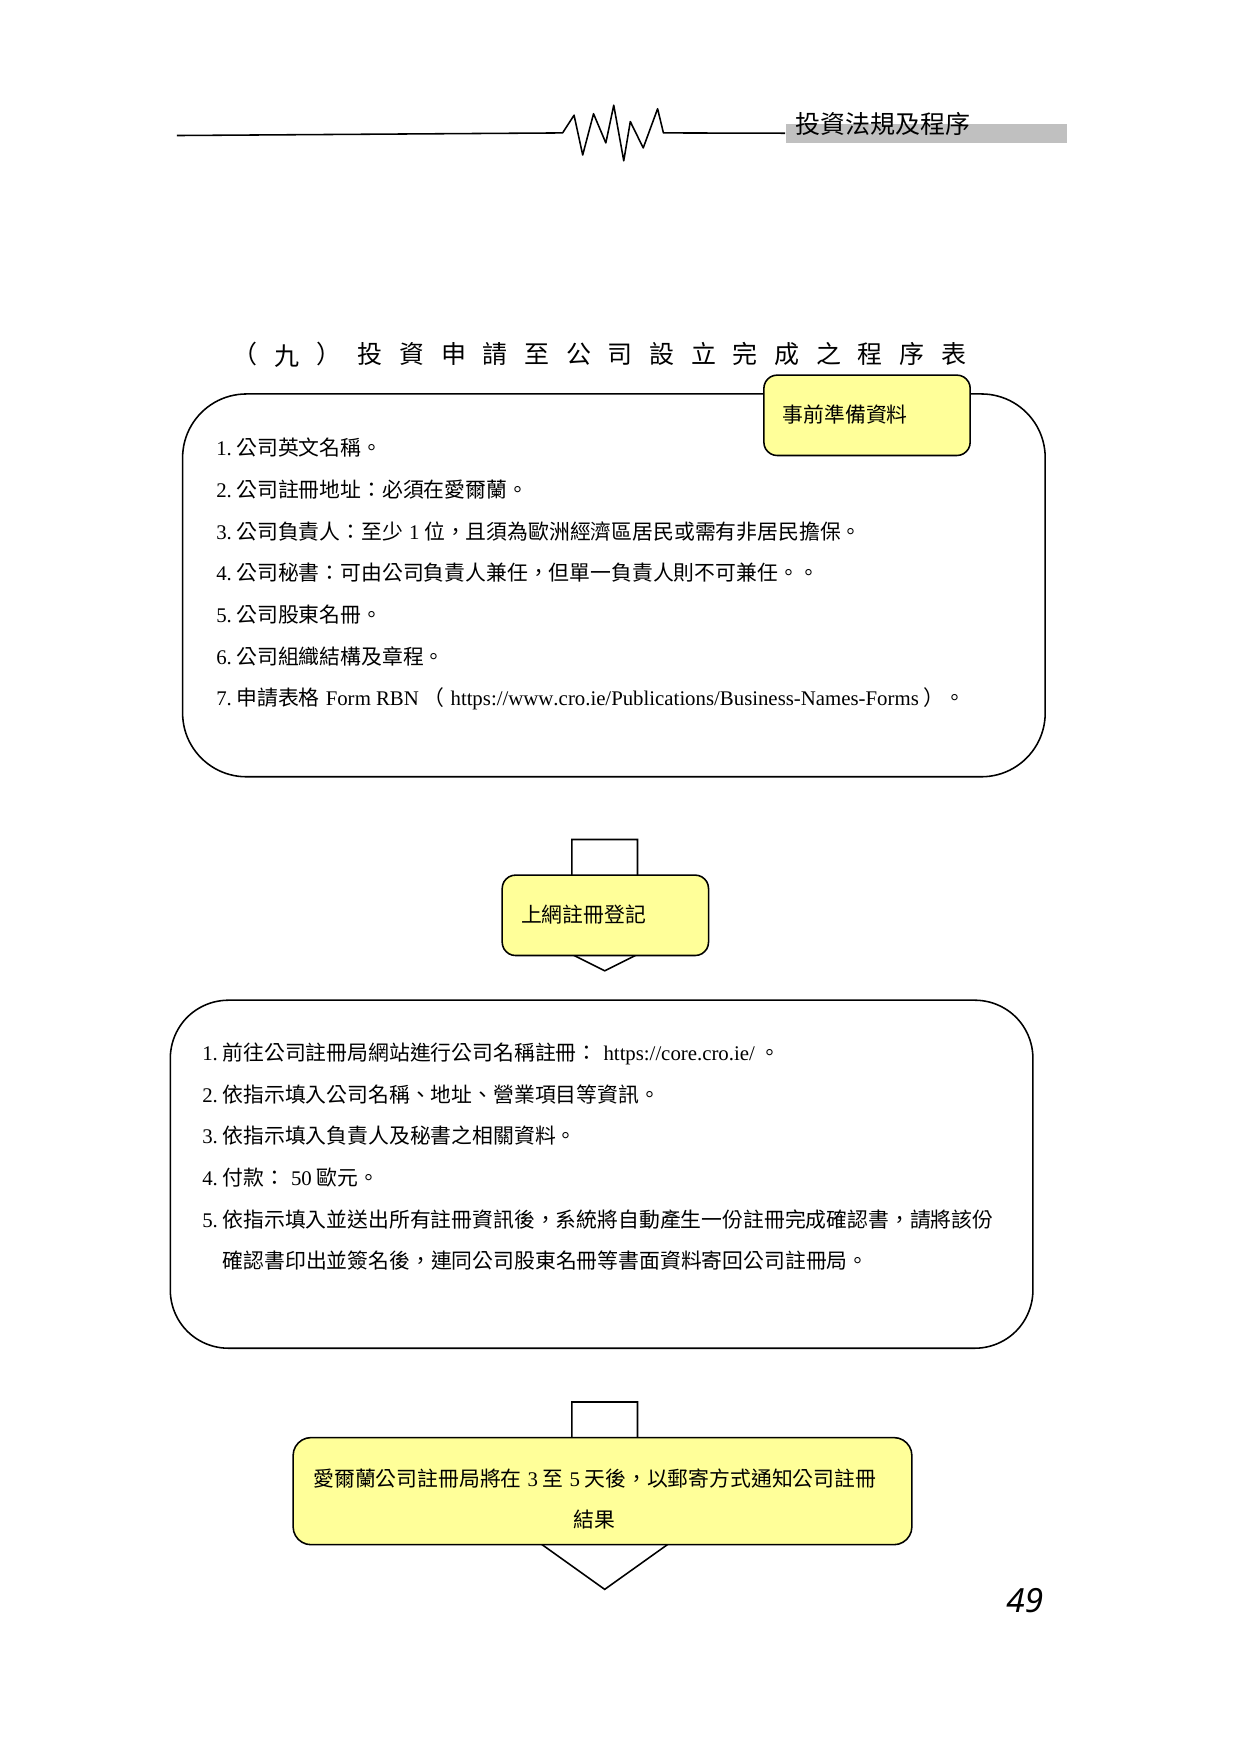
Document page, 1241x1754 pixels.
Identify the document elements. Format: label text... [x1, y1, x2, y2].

text （九）投資申請至公司設立完成之程序表 [207, 313, 1058, 375]
